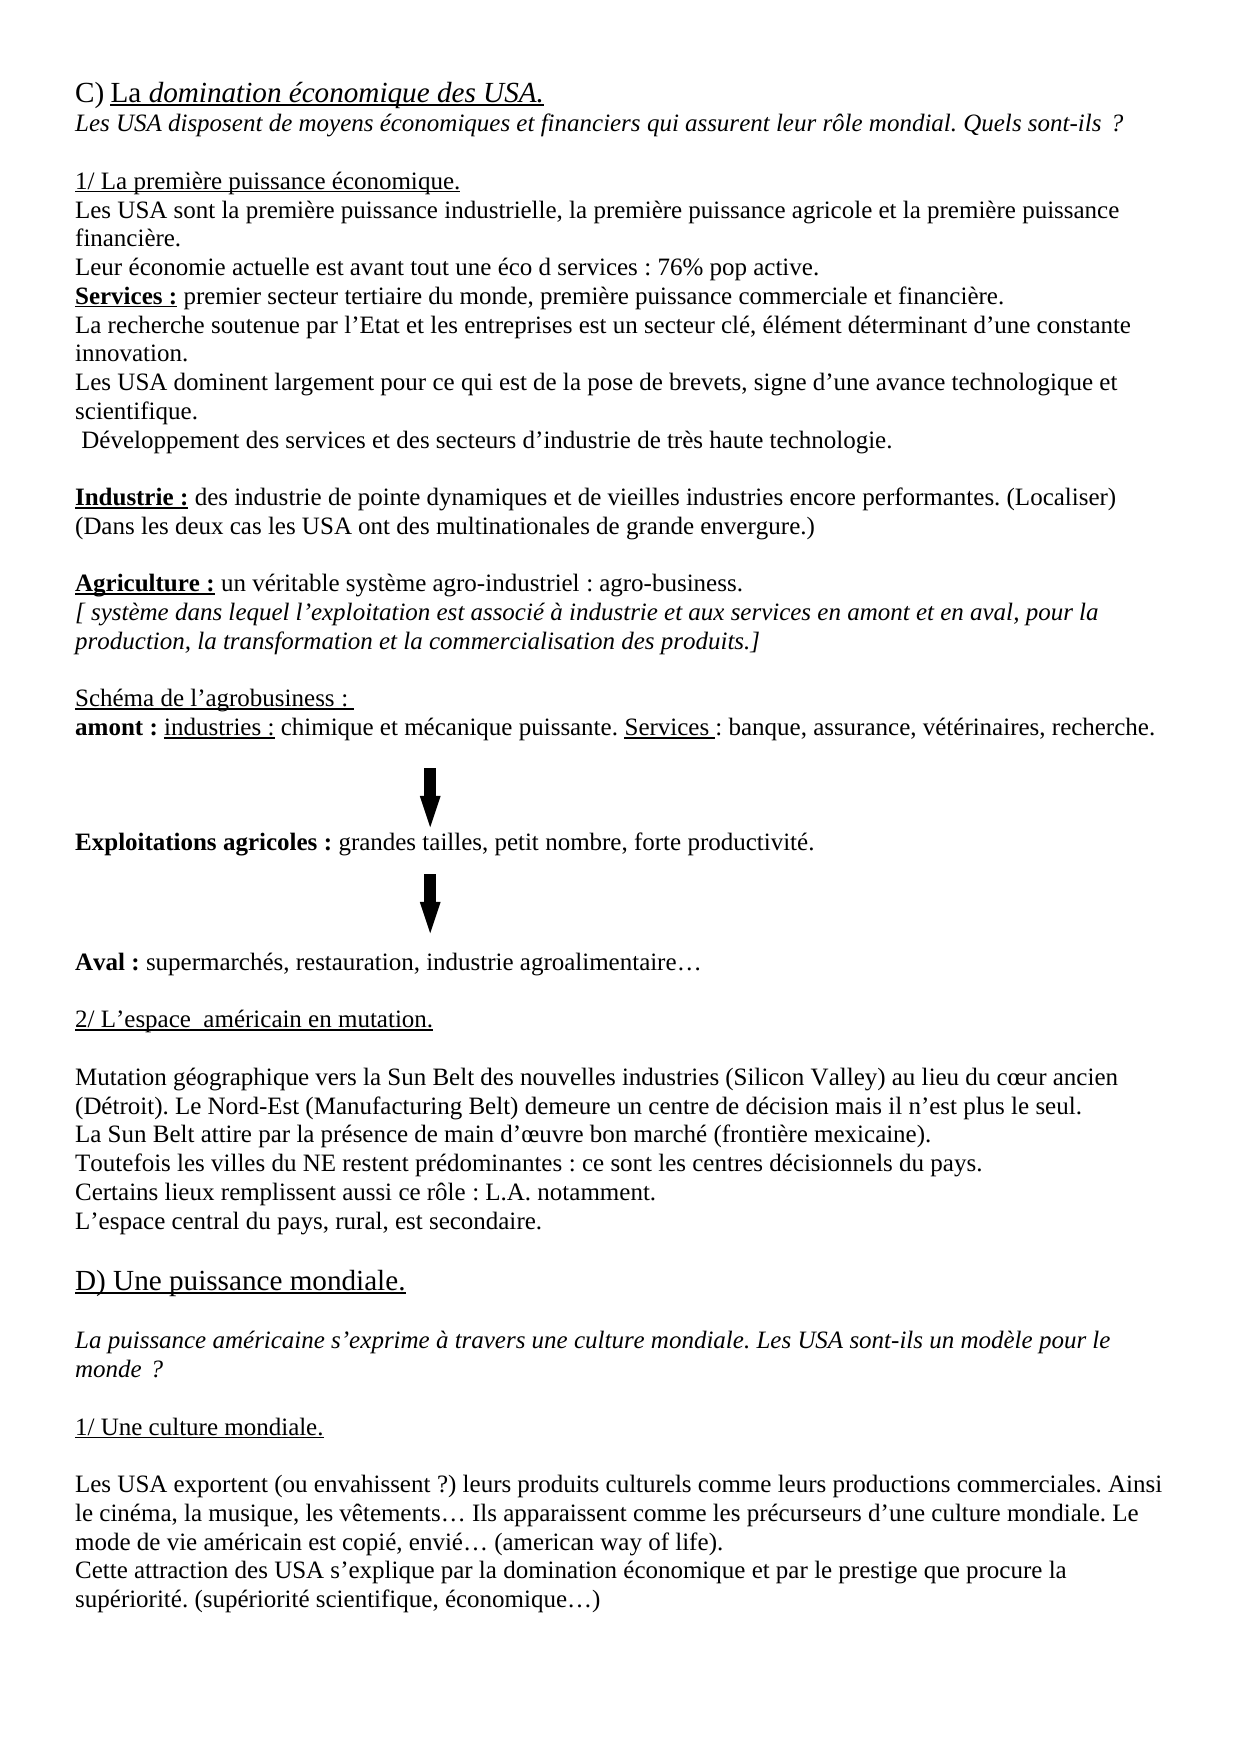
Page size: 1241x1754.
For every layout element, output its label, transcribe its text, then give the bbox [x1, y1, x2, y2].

text Services : premier secteur tertiaire du monde, première puissance commerciale et financière. [75, 281, 1165, 310]
text Leur économie actuelle est avant tout une éco d services : 76% pop active. [75, 252, 1165, 281]
text (Dans les deux cas les USA ont des multinationales de grande envergure.) [75, 511, 1165, 540]
text Les USA disposent de moyens économiques et financiers qui assurent leur rôle mondial. Quels sont-ils ? [75, 108, 1165, 137]
text C) La domination économique des USA. [75, 75, 1165, 108]
text Schéma de l’agrobusiness : [75, 683, 1165, 712]
text 1/ La première puissance économique. [75, 166, 1165, 195]
text Cette attraction des USA s’explique par la domination économique et par le prestige que procure la supériorité. (supériorité scientifique, économique…) [75, 1556, 1165, 1613]
text Toutefois les villes du NE restent prédominantes : ce sont les centres décisionnels du pays. [75, 1148, 1165, 1177]
text Industrie : des industrie de pointe dynamiques et de vieilles industries encore performantes. (Localiser) [75, 482, 1165, 511]
text Les USA exportent (ou envahissent ?) leurs produits culturels comme leurs productions commerciales. Ainsi le cinéma, la musique, les vêtements… Ils apparaissent comme les précurseurs d’une culture mondiale. Le mode de vie américain est copié, envié… (american way of life). [75, 1469, 1165, 1556]
text La Sun Belt attire par la présence de main d’œuvre bon marché (frontière mexicaine). [75, 1119, 1165, 1148]
text Mutation géographique vers la Sun Belt des nouvelles industries (Silicon Valley) au lieu du cœur ancien (Détroit). Le Nord-Est (Manufacturing Belt) demeure un centre de décision mais il n’est plus le seul. [75, 1062, 1165, 1119]
text Les USA sont la première puissance industrielle, la première puissance agricole et la première puissance financière. [75, 195, 1165, 252]
text L’espace central du pays, rural, est secondaire. [75, 1206, 1165, 1234]
text Aval : supermarchés, restauration, industrie agroalimentaire… [75, 947, 1165, 976]
text D) Une puissance mondiale. [75, 1263, 1165, 1297]
text La recherche soutenue par l’Etat et les entreprises est un secteur clé, élément déterminant d’une constante innovation. [75, 310, 1165, 367]
text Les USA dominent largement pour ce qui est de la pose de brevets, signe d’une avance technologique et scientifique. [75, 367, 1165, 425]
text Exploitations agricoles : grandes tailles, petit nombre, forte productivité. [75, 827, 1165, 856]
text Agriculture : un véritable système agro-industriel : agro-business. [75, 568, 1165, 597]
text La puissance américaine s’exprime à travers une culture mondiale. Les USA sont-ils un modèle pour le monde ? [75, 1326, 1165, 1383]
text [ système dans lequel l’exploitation est associé à industrie et aux services en amont et en aval, pour la production, la transformation et la commercialisation des produits.] [75, 597, 1165, 655]
text Certains lieux remplissent aussi ce rôle : L.A. notamment. [75, 1177, 1165, 1206]
text amont : industries : chimique et mécanique puissante. Services : banque, assurance, vétérinaires, recherche. [75, 712, 1165, 741]
text Développement des services et des secteurs d’industrie de très haute technologie. [75, 425, 1165, 453]
text 1/ Une culture mondiale. [75, 1412, 1165, 1441]
text 2/ L’espace américain en mutation. [75, 1004, 1165, 1033]
